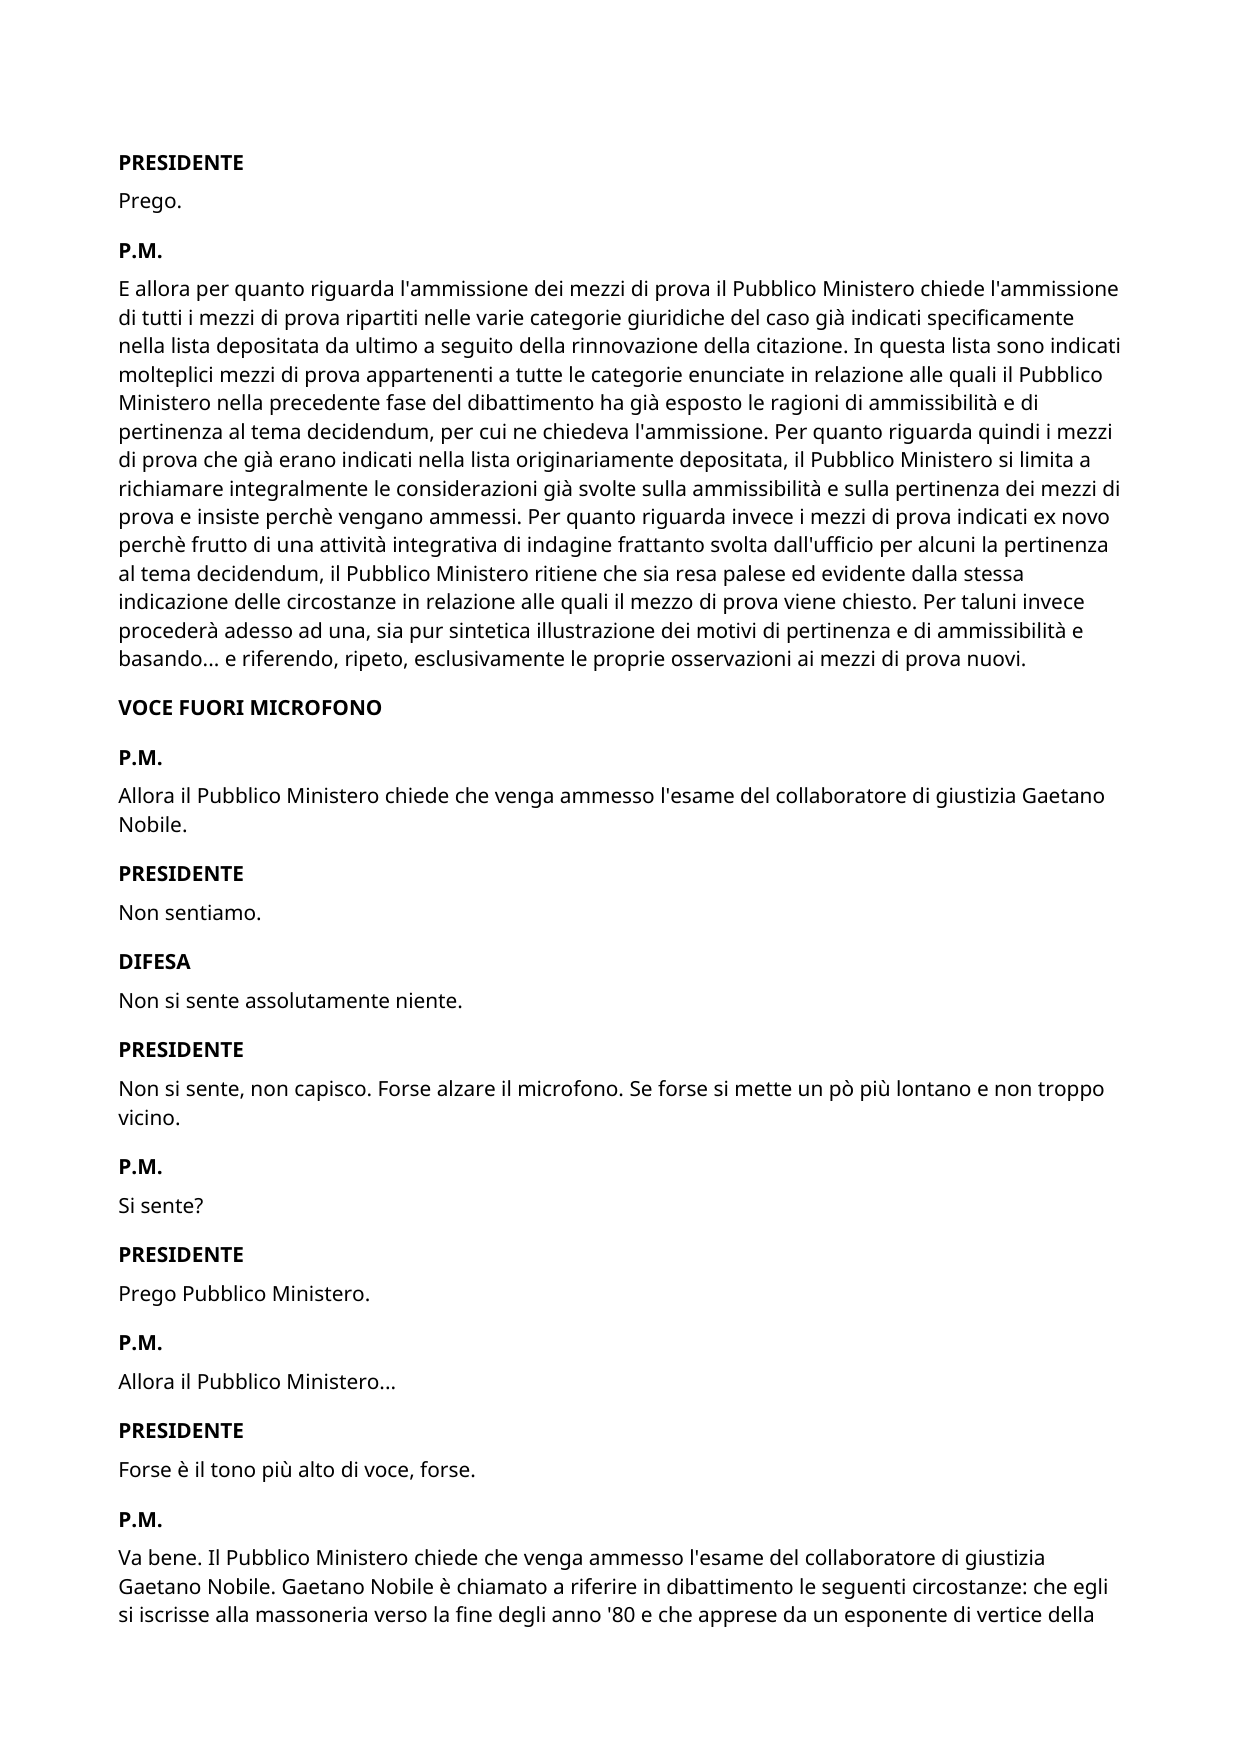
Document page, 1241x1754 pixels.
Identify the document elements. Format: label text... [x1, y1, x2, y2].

text Non si sente, non capisco. Forse alzare il microfono. Se forse si mette un pò più lontano e non troppo vicino. [118, 1074, 1122, 1131]
text PRESIDENTE [118, 148, 1122, 176]
text P.M. [118, 1152, 1122, 1181]
text Allora il Pubblico Ministero chiede che venga ammesso l'esame del collaboratore di giustizia Gaetano Nobile. [118, 782, 1122, 838]
text PRESIDENTE [118, 1036, 1122, 1064]
text Non si sente assolutamente niente. [118, 986, 1122, 1015]
text VOCE FUORI MICROFONO [118, 693, 1122, 722]
text P.M. [118, 1505, 1122, 1533]
text Forse è il tono più alto di voce, forse. [118, 1455, 1122, 1484]
text Si sente? [118, 1191, 1122, 1219]
text Va bene. Il Pubblico Ministero chiede che venga ammesso l'esame del collaboratore di giustizia Gaetano Nobile. Gaetano Nobile è chiamato a riferire in dibattimento le seguenti circostanze: che egli si iscrisse alla massoneria verso la fine degli anno '80 e che apprese da un esponente di vertice della [118, 1543, 1122, 1629]
text PRESIDENTE [118, 1240, 1122, 1269]
text DIFESA [118, 947, 1122, 976]
text PRESIDENTE [118, 1417, 1122, 1445]
text P.M. [118, 1328, 1122, 1357]
text E allora per quanto riguarda l'ammissione dei mezzi di prova il Pubblico Ministero chiede l'ammissione di tutti i mezzi di prova ripartiti nelle varie categorie giuridiche del caso già indicati specificamente nella lista depositata da ultimo a seguito della rinnovazione della citazione. In questa lista sono indicati molteplici mezzi di prova appartenenti a tutte le categorie enunciate in relazione alle quali il Pubblico Ministero nella precedente fase del dibattimento ha già esposto le ragioni di ammissibilità e di pertinenza al tema decidendum, per cui ne chiedeva l'ammissione. Per quanto riguarda quindi i mezzi di prova che già erano indicati nella lista originariamente depositata, il Pubblico Ministero si limita a richiamare integralmente le considerazioni già svolte sulla ammissibilità e sulla pertinenza dei mezzi di prova e insiste perchè vengano ammessi. Per quanto riguarda invece i mezzi di prova indicati ex novo perchè frutto di una attività integrativa di indagine frattanto svolta dall'ufficio per alcuni la pertinenza al tema decidendum, il Pubblico Ministero ritiene che sia resa palese ed evidente dalla stessa indicazione delle circostanze in relazione alle quali il mezzo di prova viene chiesto. Per taluni invece procederà adesso ad una, sia pur sintetica illustrazione dei motivi di pertinenza e di ammissibilità e basando... e riferendo, ripeto, esclusivamente le proprie osservazioni ai mezzi di prova nuovi. [118, 274, 1122, 673]
text Non sentiamo. [118, 898, 1122, 927]
text Prego Pubblico Ministero. [118, 1279, 1122, 1308]
text P.M. [118, 236, 1122, 264]
text P.M. [118, 743, 1122, 771]
text Allora il Pubblico Ministero... [118, 1367, 1122, 1396]
text PRESIDENTE [118, 859, 1122, 888]
text Prego. [118, 186, 1122, 215]
